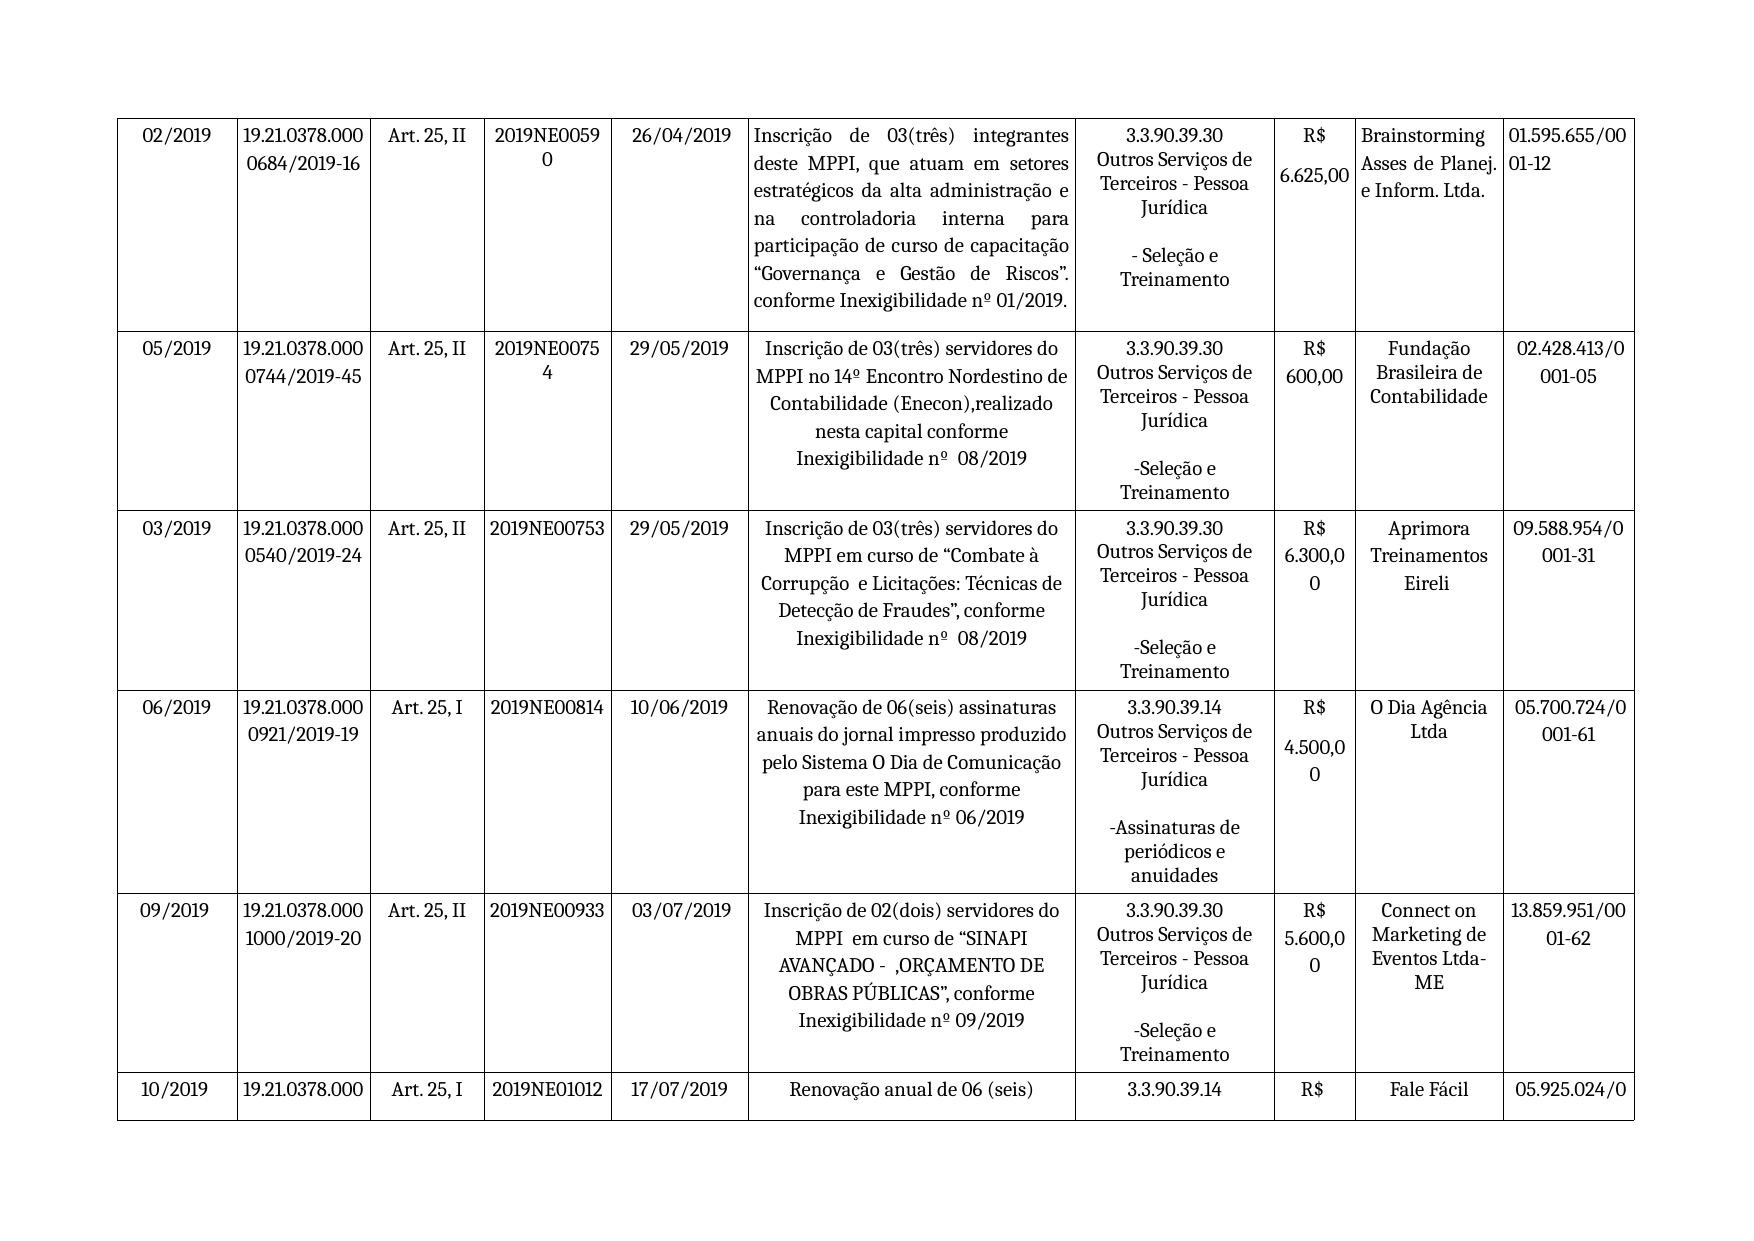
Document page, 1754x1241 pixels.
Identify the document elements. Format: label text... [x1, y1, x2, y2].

table_cell 29/05/2019 [612, 332, 748, 510]
table_cell R$ 4.500,00 [1275, 691, 1355, 893]
table_cell Art. 25, II [371, 119, 484, 331]
table_cell Art. 25, I [371, 691, 484, 893]
table_cell 3.3.90.39.14 [1076, 1073, 1274, 1120]
table_cell 10/06/2019 [612, 691, 748, 893]
table_cell 19.21.0378.0000921/2019-19 [238, 691, 370, 893]
table_cell 2019NE00754 [485, 332, 611, 510]
table_cell 09.588.954/0001-31 [1504, 511, 1634, 690]
table_cell 05/2019 [118, 332, 237, 510]
table_cell 13.859.951/0001-62 [1504, 894, 1634, 1072]
table_cell 09/2019 [118, 894, 237, 1072]
table_cell Art. 25, II [371, 894, 484, 1072]
table_cell R$ 5.600,00 [1275, 894, 1355, 1072]
table_cell Inscrição de 03(três) servidores do MPPI no 14º Encontro Nordestino de Contabilidade (Enecon),realizado nesta capital conforme Inexigibilidade nº 08/2019 [749, 332, 1075, 510]
table_cell 02.428.413/0001-05 [1504, 332, 1634, 510]
table_cell Art. 25, II [371, 332, 484, 510]
table_cell 03/07/2019 [612, 894, 748, 1072]
table_cell 19.21.0378.0000540/2019-24 [238, 511, 370, 690]
table_cell 2019NE00933 [485, 894, 611, 1072]
table_cell 05.925.024/0 [1504, 1073, 1634, 1120]
table_cell 19.21.0378.0000744/2019-45 [238, 332, 370, 510]
table_cell R$ 600,00 [1275, 332, 1355, 510]
table_cell 19.21.0378.000 [238, 1073, 370, 1120]
table_cell Brainstorming Asses de Planej. e Inform. Ltda. [1356, 119, 1503, 331]
table_cell Aprimora Treinamentos Eireli [1356, 511, 1503, 690]
table_cell 3.3.90.39.30 Outros Serviços de Terceiros - Pessoa Jurídica -Seleção e Treinamento [1076, 894, 1274, 1072]
table_cell 01.595.655/0001-12 [1504, 119, 1634, 331]
table_cell Art. 25, I [371, 1073, 484, 1120]
table_cell 02/2019 [118, 119, 237, 331]
table_cell 10/2019 [118, 1073, 237, 1120]
table_cell 3.3.90.39.30 Outros Serviços de Terceiros - Pessoa Jurídica -Seleção e Treinamento [1076, 332, 1274, 510]
table_cell 17/07/2019 [612, 1073, 748, 1120]
table_cell 2019NE00590 [485, 119, 611, 331]
table_cell Renovação de 06(seis) assinaturas anuais do jornal impresso produzido pelo Sistema O Dia de Comunicação para este MPPI, conforme Inexigibilidade nº 06/2019 [749, 691, 1075, 893]
table_cell Art. 25, II [371, 511, 484, 690]
table_cell 29/05/2019 [612, 511, 748, 690]
table_cell Inscrição de 02(dois) servidores do MPPI em curso de “SINAPI AVANÇADO - ,ORÇAMENTO DE OBRAS PÚBLICAS”, conforme Inexigibilidade nº 09/2019 [749, 894, 1075, 1072]
table_cell 2019NE00814 [485, 691, 611, 893]
table_cell 06/2019 [118, 691, 237, 893]
table_cell 03/2019 [118, 511, 237, 690]
table_cell Inscrição de 03(três) integrantes deste MPPI, que atuam em setores estratégicos da alta administração e na controladoria interna para participação de curso de capacitação “Governança e Gestão de Riscos”. conforme Inexigibilidade nº 01/2019. [749, 119, 1075, 331]
table_cell 3.3.90.39.14 Outros Serviços de Terceiros - Pessoa Jurídica -Assinaturas de periódicos e anuidades [1076, 691, 1274, 893]
table_cell R$ 6.625,00 [1275, 119, 1355, 331]
table_cell Inscrição de 03(três) servidores do MPPI em curso de “Combate à Corrupção e Licitações: Técnicas de Detecção de Fraudes”, conforme Inexigibilidade nº 08/2019 [749, 511, 1075, 690]
table_cell 05.700.724/0001-61 [1504, 691, 1634, 893]
table_cell 2019NE00753 [485, 511, 611, 690]
table_cell 19.21.0378.0000684/2019-16 [238, 119, 370, 331]
table_cell 2019NE01012 [485, 1073, 611, 1120]
table_cell R$ [1275, 1073, 1355, 1120]
table_cell 3.3.90.39.30 Outros Serviços de Terceiros - Pessoa Jurídica -Seleção e Treinamento [1076, 511, 1274, 690]
table_cell Fundação Brasileira de Contabilidade [1356, 332, 1503, 510]
table_cell R$ 6.300,00 [1275, 511, 1355, 690]
table_cell 19.21.0378.0001000/2019-20 [238, 894, 370, 1072]
table_cell 3.3.90.39.30 Outros Serviços de Terceiros - Pessoa Jurídica - Seleção e Treinamento [1076, 119, 1274, 331]
table_cell Connect on Marketing de Eventos Ltda-ME [1356, 894, 1503, 1072]
table_cell Fale Fácil [1356, 1073, 1503, 1120]
table_cell Renovação anual de 06 (seis) [749, 1073, 1075, 1120]
table_cell 26/04/2019 [612, 119, 748, 331]
table_cell O Dia Agência Ltda [1356, 691, 1503, 893]
